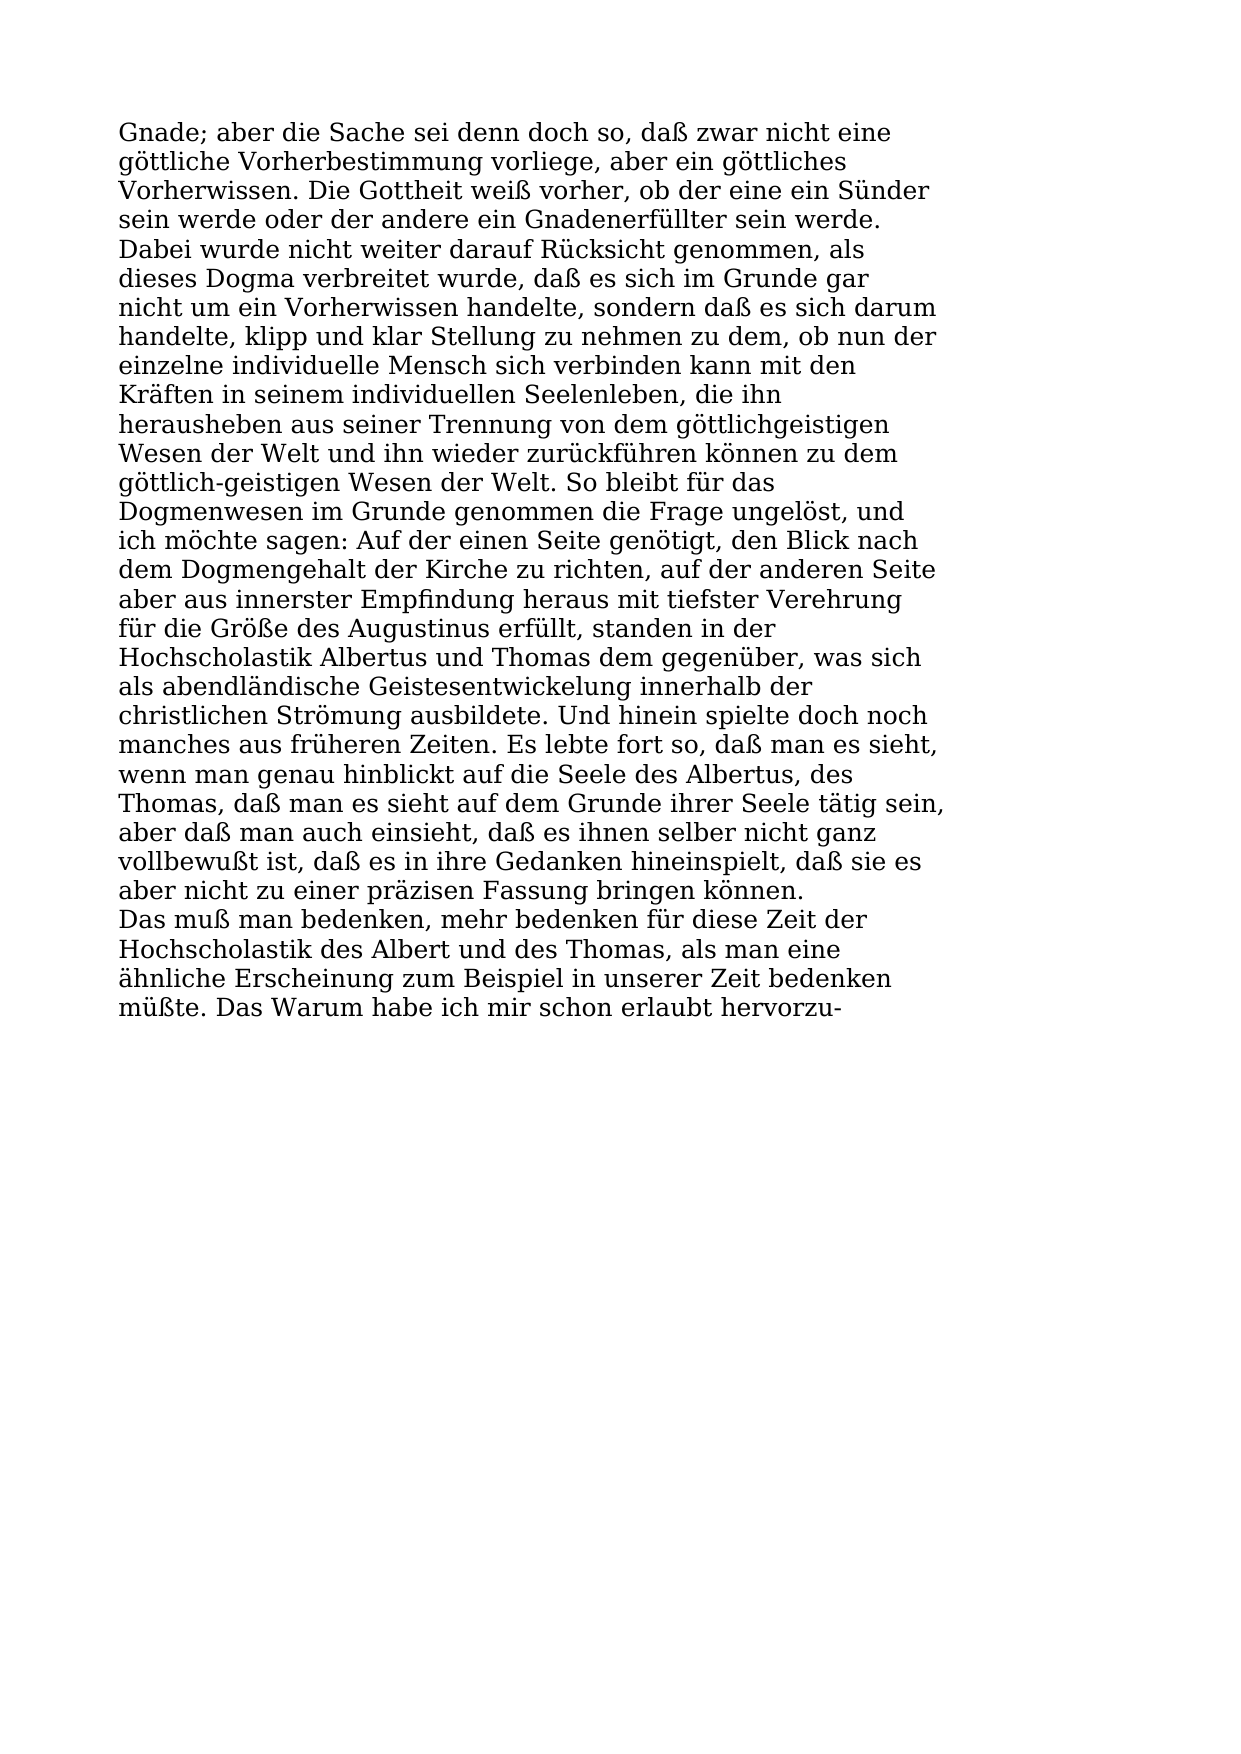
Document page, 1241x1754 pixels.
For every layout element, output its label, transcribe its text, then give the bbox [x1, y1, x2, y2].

text göttliche Vorherbestimmung vorliege, aber ein göttliches [118, 147, 1122, 176]
text Hochscholastik des Albert und des Thomas, als man eine [118, 935, 1122, 964]
text als abendländische Geistesentwickelung innerhalb der [118, 672, 1122, 701]
text vollbewußt ist, daß es in ihre Gedanken hineinspielt, daß sie es [118, 847, 1122, 876]
text wenn man genau hinblickt auf die Seele des Albertus, des [118, 760, 1122, 789]
text aber aus innerster Empfindung heraus mit tiefster Verehrung [118, 585, 1122, 614]
text Wesen der Welt und ihn wieder zurückführen können zu dem [118, 439, 1122, 468]
text Dabei wurde nicht weiter darauf Rücksicht genommen, als [118, 235, 1122, 264]
text Thomas, daß man es sieht auf dem Grunde ihrer Seele tätig sein, [118, 789, 1122, 818]
text christlichen Strömung ausbildete. Und hinein spielte doch noch [118, 701, 1122, 731]
text Gnade; aber die Sache sei denn doch so, daß zwar nicht eine [118, 118, 1122, 147]
text dieses Dogma verbreitet wurde, daß es sich im Grunde gar [118, 264, 1122, 293]
text dem Dogmengehalt der Kirche zu richten, auf der anderen Seite [118, 556, 1122, 585]
text ich möchte sagen: Auf der einen Seite genötigt, den Blick nach [118, 526, 1122, 556]
text manches aus früheren Zeiten. Es lebte fort so, daß man es sieht, [118, 731, 1122, 760]
text einzelne individuelle Mensch sich verbinden kann mit den [118, 351, 1122, 381]
text für die Größe des Augustinus erfüllt, standen in der [118, 614, 1122, 643]
text aber nicht zu einer präzisen Fassung bringen können. [118, 876, 1122, 906]
text sein werde oder der andere ein Gnadenerfüllter sein werde. [118, 206, 1122, 235]
text aber daß man auch einsieht, daß es ihnen selber nicht ganz [118, 818, 1122, 847]
text nicht um ein Vorherwissen handelte, sondern daß es sich darum [118, 293, 1122, 322]
text herausheben aus seiner Trennung von dem göttlichgeistigen [118, 410, 1122, 439]
text ähnliche Erscheinung zum Beispiel in unserer Zeit bedenken [118, 964, 1122, 993]
text Hochscholastik Albertus und Thomas dem gegenüber, was sich [118, 643, 1122, 672]
text handelte, klipp und klar Stellung zu nehmen zu dem, ob nun der [118, 322, 1122, 351]
text Dogmenwesen im Grunde genommen die Frage ungelöst, und [118, 497, 1122, 526]
text müßte. Das Warum habe ich mir schon erlaubt hervorzu- [118, 993, 1122, 1022]
text Vorherwissen. Die Gottheit weiß vorher, ob der eine ein Sünder [118, 176, 1122, 206]
text Kräften in seinem individuellen Seelenleben, die ihn [118, 381, 1122, 410]
text göttlich-geistigen Wesen der Welt. So bleibt für das [118, 468, 1122, 497]
text Das muß man bedenken, mehr bedenken für diese Zeit der [118, 906, 1122, 935]
